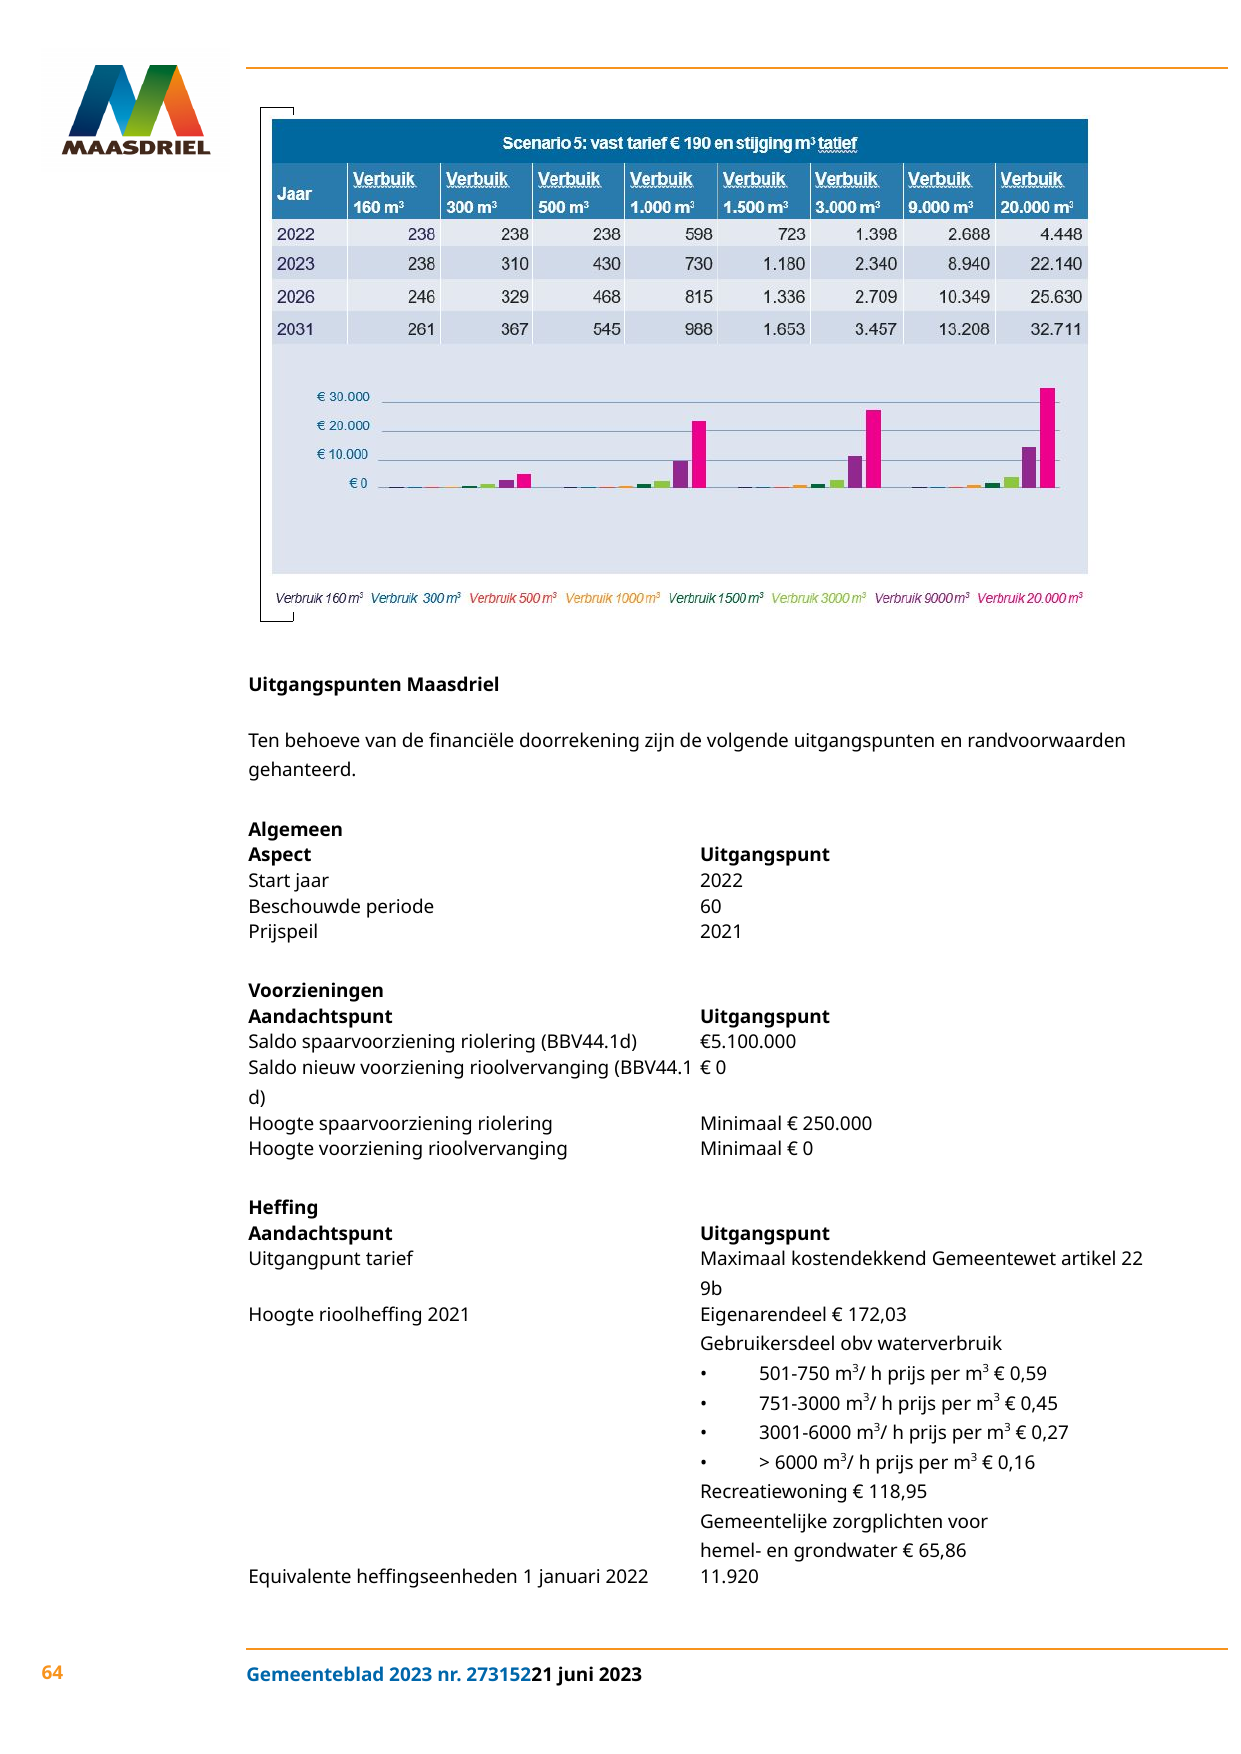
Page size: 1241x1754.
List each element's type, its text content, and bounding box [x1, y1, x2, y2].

table_cell Prijspeil [248, 919, 700, 944]
table_cell 2021 [700, 919, 1152, 944]
table_cell Uitgangspunt [700, 1003, 1152, 1029]
table_cell Saldo spaarvoorziening riolering (BBV44.1d) [248, 1029, 700, 1054]
table_cell Equivalente heffingseenheden 1 januari 2022 [248, 1563, 700, 1589]
picture [268, 115, 1096, 612]
table_cell Beschouwde periode [248, 893, 700, 919]
table_cell Hoogte spaarvoorziening riolering [248, 1110, 700, 1136]
table_cell Uitgangspunt [700, 841, 1152, 867]
table_cell 11.920 [700, 1563, 1152, 1589]
table_header Heffing [248, 1194, 1152, 1220]
table_cell €5.100.000 [700, 1029, 1152, 1054]
table_cell Eigenarendeel € 172,03 Gebruikersdeel obv waterverbruik 501-750 m3/ h prijs per m3 € 0,59 751-3000 m3/ h prijs per m3 € 0,45 3001-6000 m3/ h prijs per m3 € 0,27 > 6000 m3/ h prijs per m3 € 0,16 Recreatiewoning € 118,95 Gemeentelijke zorgplichten voor hemel- en grondwater € 65,86 [700, 1301, 1152, 1563]
table_cell Uitgangpunt tarief [248, 1246, 700, 1301]
table_cell Aandachtspunt [248, 1003, 700, 1029]
table_cell Maximaal kostendekkend Gemeentewet artikel 229b [700, 1246, 1152, 1301]
table_cell Saldo nieuw voorziening rioolvervanging (BBV44.1d) [248, 1055, 700, 1110]
table_cell 60 [700, 893, 1152, 919]
table_cell Aandachtspunt [248, 1220, 700, 1246]
table_cell Start jaar [248, 867, 700, 893]
table_cell Minimaal € 0 [700, 1136, 1152, 1161]
table_cell Uitgangspunt [700, 1220, 1152, 1246]
table_cell Hoogte rioolheffing 2021 [248, 1301, 700, 1563]
table_cell Aspect [248, 841, 700, 867]
table_header Voorzieningen [248, 977, 1152, 1003]
table_cell Minimaal € 250.000 [700, 1110, 1152, 1136]
text Uitgangspunten Maasdriel [248, 672, 1152, 697]
table_header Algemeen [248, 816, 1152, 841]
table_cell € 0 [700, 1055, 1152, 1110]
table_cell 2022 [700, 867, 1152, 893]
table_cell Hoogte voorziening rioolvervanging [248, 1136, 700, 1161]
picture [41, 47, 231, 172]
text Ten behoeve van de financiële doorrekening zijn de volgende uitgangspunten en randvoorwaarden gehanteerd. [248, 727, 1152, 782]
